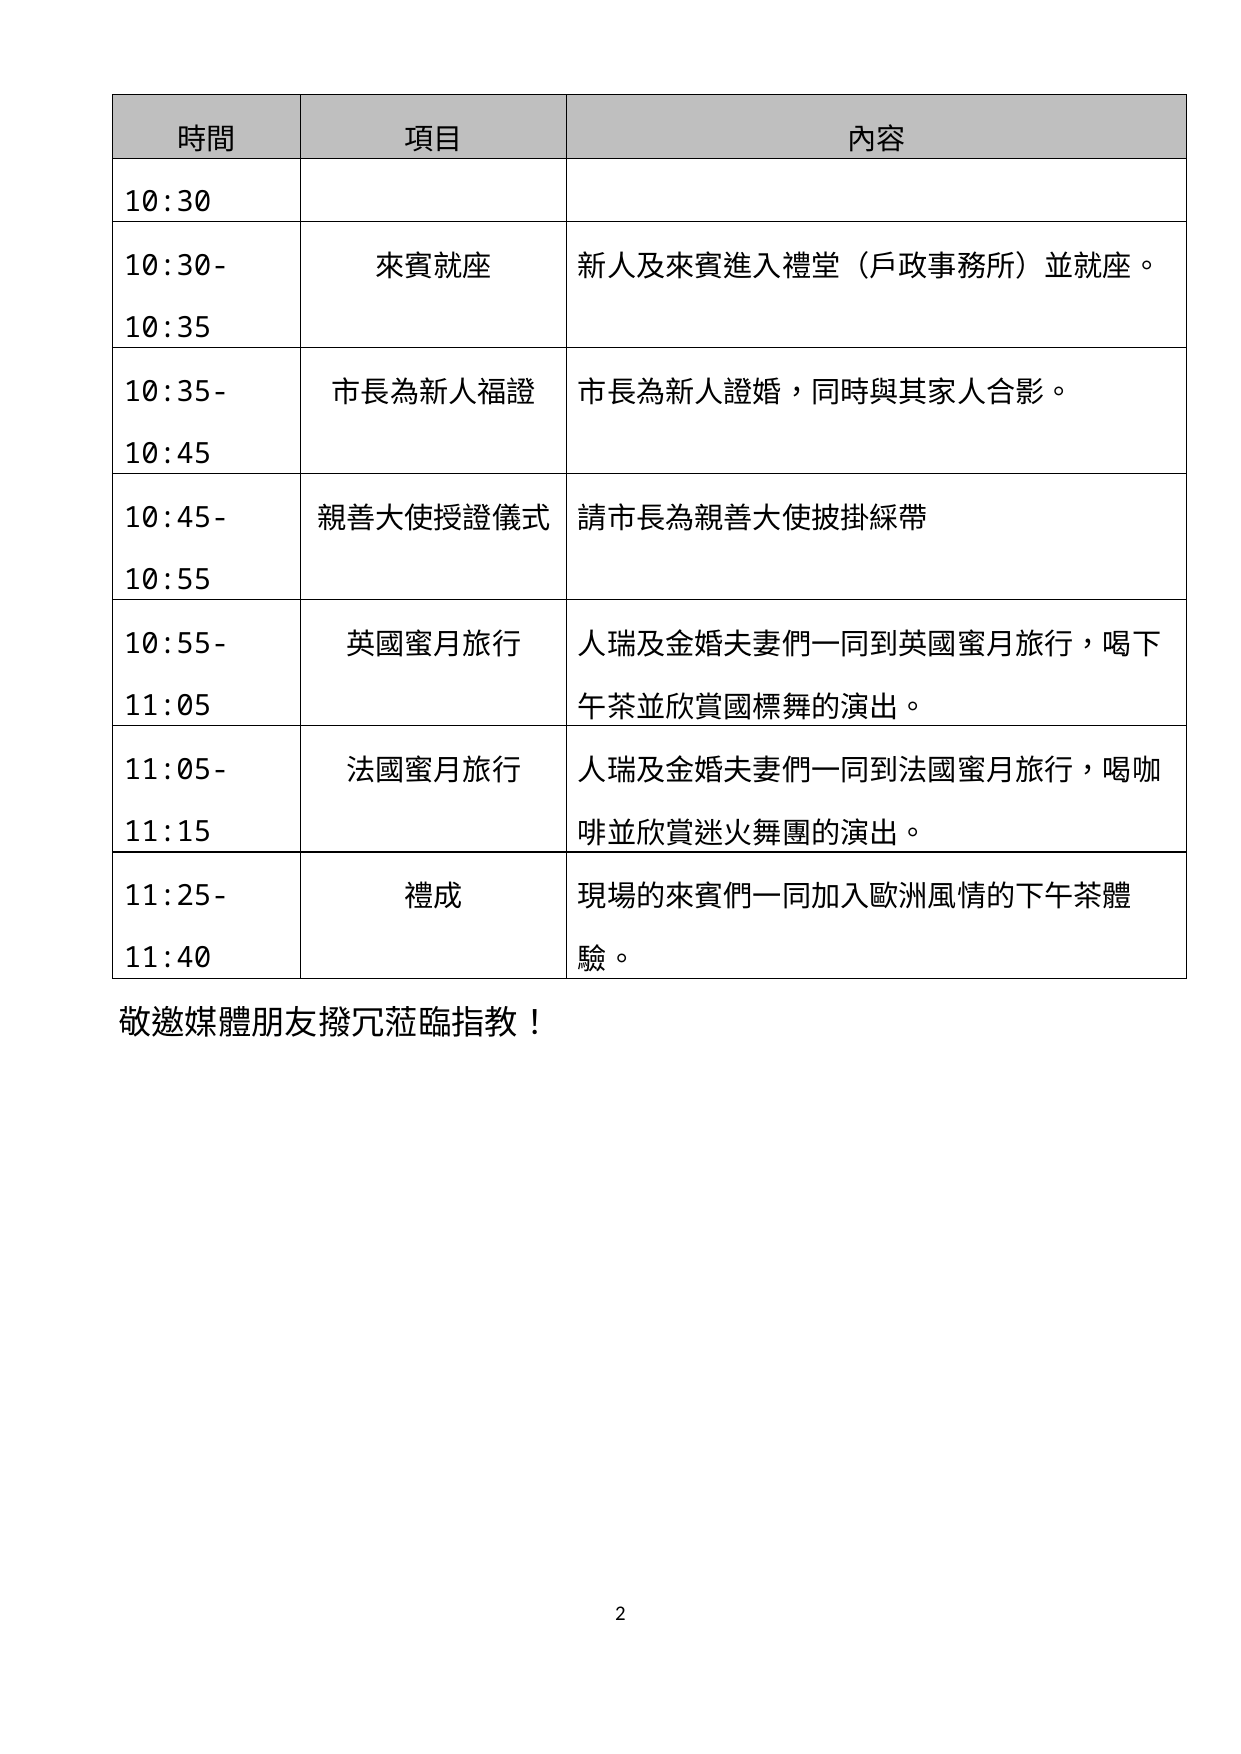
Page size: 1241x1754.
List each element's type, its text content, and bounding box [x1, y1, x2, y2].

table_cell 親善大使授證儀式 [301, 474, 566, 599]
table_cell 禮成 [301, 853, 566, 977]
table_cell 11:05-11:15 [113, 726, 300, 851]
table_cell [301, 159, 566, 221]
table_cell 請市長為親善大使披掛綵帶 [567, 474, 1186, 599]
table_cell 10:30-10:35 [113, 222, 300, 347]
table_cell 10:45-10:55 [113, 474, 300, 599]
table_cell 10:35-10:45 [113, 348, 300, 473]
table_cell 新人及來賓進入禮堂（戶政事務所）並就座。 [567, 222, 1186, 347]
table_cell 10:30 [113, 159, 300, 221]
table_header 內容 [567, 95, 1186, 158]
table_cell 市長為新人福證 [301, 348, 566, 473]
table_cell 市長為新人證婚，同時與其家人合影。 [567, 348, 1186, 473]
table_cell 法國蜜月旅行 [301, 726, 566, 851]
table_cell 10:55-11:05 [113, 600, 300, 725]
table_cell 人瑞及金婚夫妻們一同到英國蜜月旅行，喝下午茶並欣賞國標舞的演出。 [567, 600, 1186, 725]
table_cell 來賓就座 [301, 222, 566, 347]
table_cell 11:25-11:40 [113, 853, 300, 977]
table_cell 英國蜜月旅行 [301, 600, 566, 725]
table_cell [567, 159, 1186, 221]
table_cell 現場的來賓們一同加入歐洲風情的下午茶體驗。 [567, 853, 1186, 977]
table_cell 人瑞及金婚夫妻們一同到法國蜜月旅行，喝咖啡並欣賞迷火舞團的演出。 [567, 726, 1186, 851]
table_header 項目 [301, 95, 566, 158]
text 敬邀媒體朋友撥冗蒞臨指教！ [112, 979, 1128, 1041]
table_header 時間 [113, 95, 300, 158]
